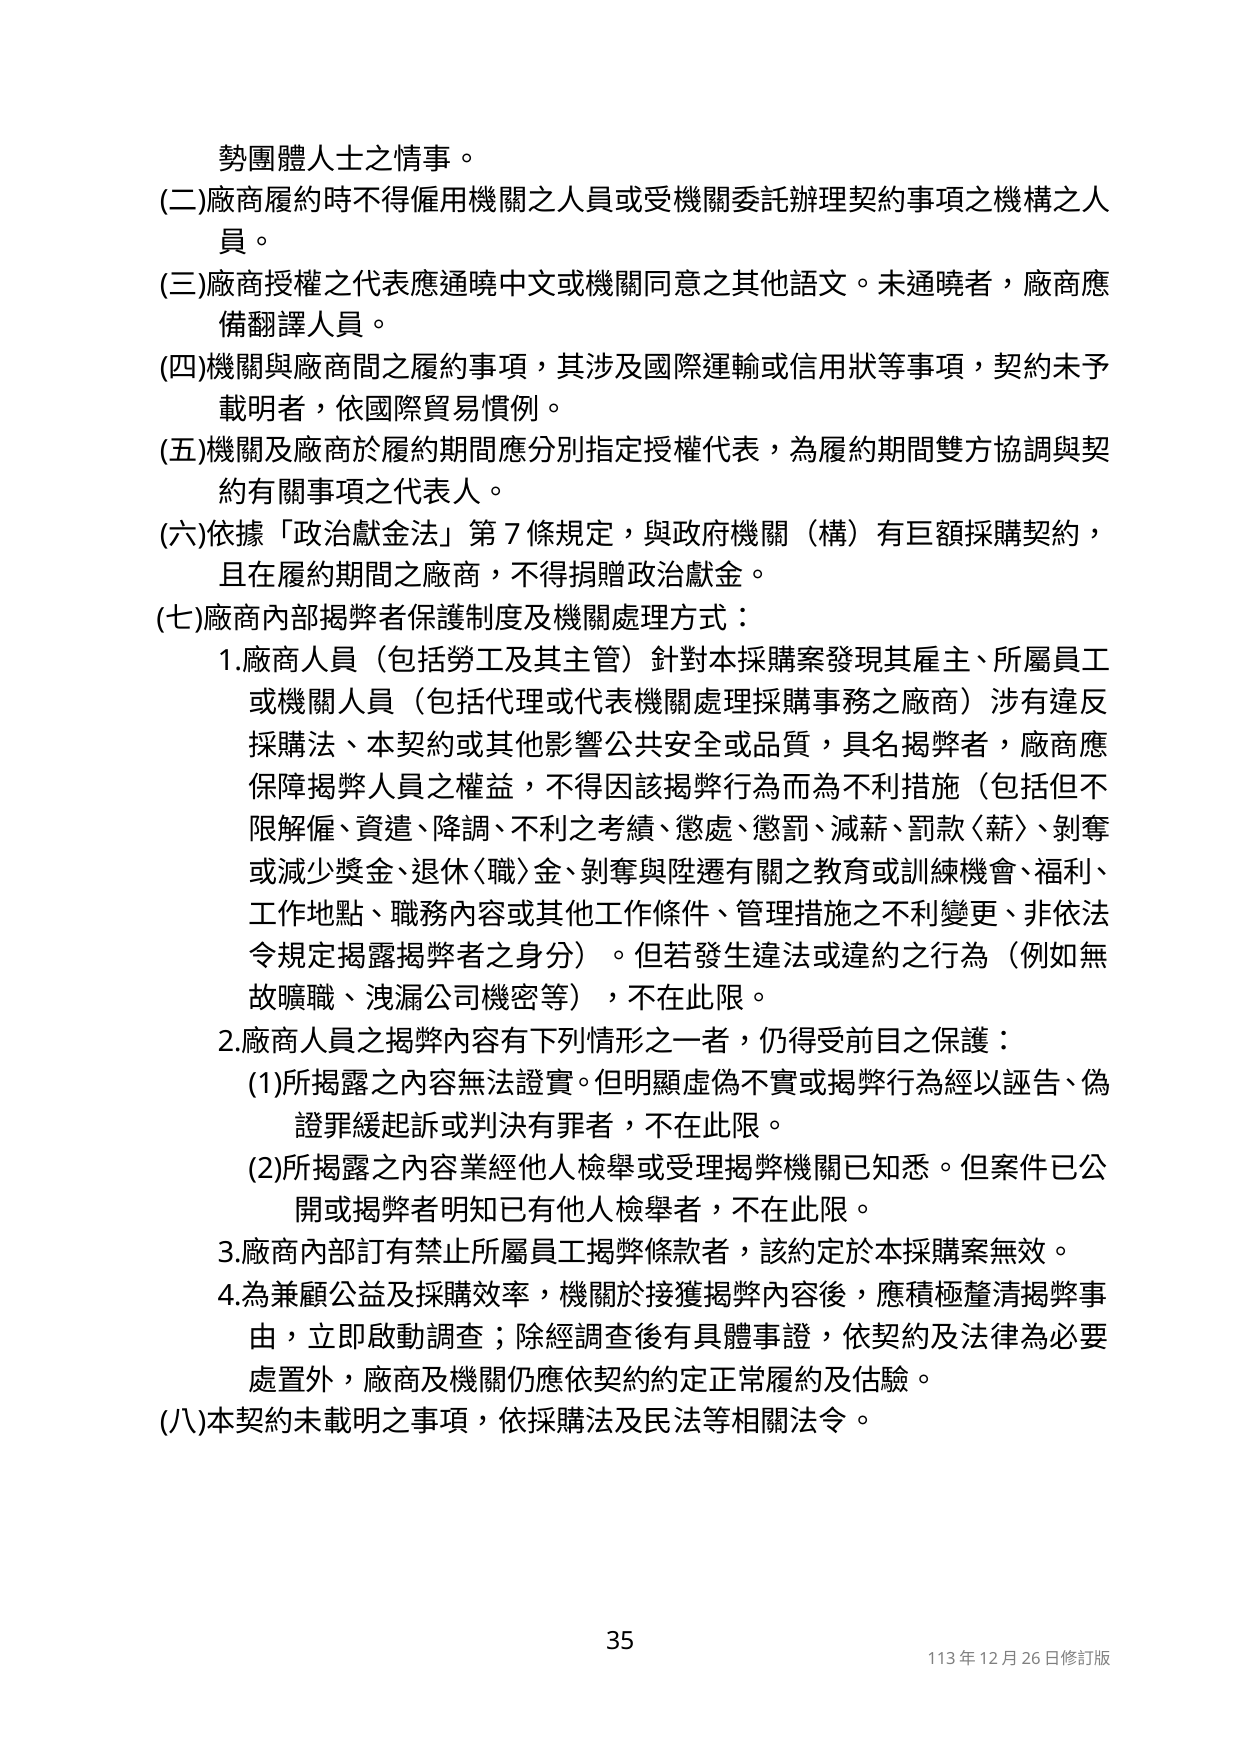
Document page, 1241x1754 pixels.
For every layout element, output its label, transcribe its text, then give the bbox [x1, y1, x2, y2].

text (二)廠商履約時不得僱用機關之人員或受機關委託辦理契約事項之機構之人員。 [159, 177, 1110, 261]
text 勢團體人士之情事。 [159, 136, 1110, 177]
text 4.為兼顧公益及採購效率，機關於接獲揭弊內容後，應積極釐清揭弊事由，立即啟動調查；除經調查後有具體事證，依契約及法律為必要處置外，廠商及機關仍應依契約約定正常履約及估驗。 [217, 1271, 1110, 1398]
text 1.廠商人員（包括勞工及其主管）針對本採購案發現其雇主、所屬員工或機關人員（包括代理或代表機關處理採購事務之廠商）涉有違反採購法、本契約或其他影響公共安全或品質，具名揭弊者，廠商應保障揭弊人員之權益，不得因該揭弊行為而為不利措施（包括但不限解僱、資遣、降調、不利之考績、懲處、懲罰、減薪、罰款〈薪〉、剝奪或減少獎金、退休〈職〉金、剝奪與陞遷有關之教育或訓練機會、福利、工作地點、職務內容或其他工作條件、管理措施之不利變更、非依法令規定揭露揭弊者之身分）。但若發生違法或違約之行為（例如無故曠職、洩漏公司機密等），不在此限。 [217, 637, 1110, 1017]
text (八)本契約未載明之事項，依採購法及民法等相關法令。 [159, 1398, 1110, 1440]
text 2.廠商人員之揭弊內容有下列情形之一者，仍得受前目之保護： [217, 1017, 1110, 1060]
text (四)機關與廠商間之履約事項，其涉及國際運輸或信用狀等事項，契約未予載明者，依國際貿易慣例。 [159, 344, 1110, 427]
text (六)依據「政治獻金法」第7條規定，與政府機關（構）有巨額採購契約，且在履約期間之廠商，不得捐贈政治獻金。 [159, 511, 1110, 594]
text (五)機關及廠商於履約期間應分別指定授權代表，為履約期間雙方協調與契約有關事項之代表人。 [159, 427, 1110, 511]
text (2)所揭露之內容業經他人檢舉或受理揭弊機關已知悉。但案件已公開或揭弊者明知已有他人檢舉者，不在此限。 [248, 1144, 1110, 1229]
text (七)廠商內部揭弊者保護制度及機關處理方式： [156, 594, 1110, 637]
text 3.廠商內部訂有禁止所屬員工揭弊條款者，該約定於本採購案無效。 [217, 1229, 1110, 1271]
text (三)廠商授權之代表應通曉中文或機關同意之其他語文。未通曉者，廠商應備翻譯人員。 [159, 261, 1110, 344]
text (1)所揭露之內容無法證實。但明顯虛偽不實或揭弊行為經以誣告、偽證罪緩起訴或判決有罪者，不在此限。 [248, 1060, 1110, 1144]
